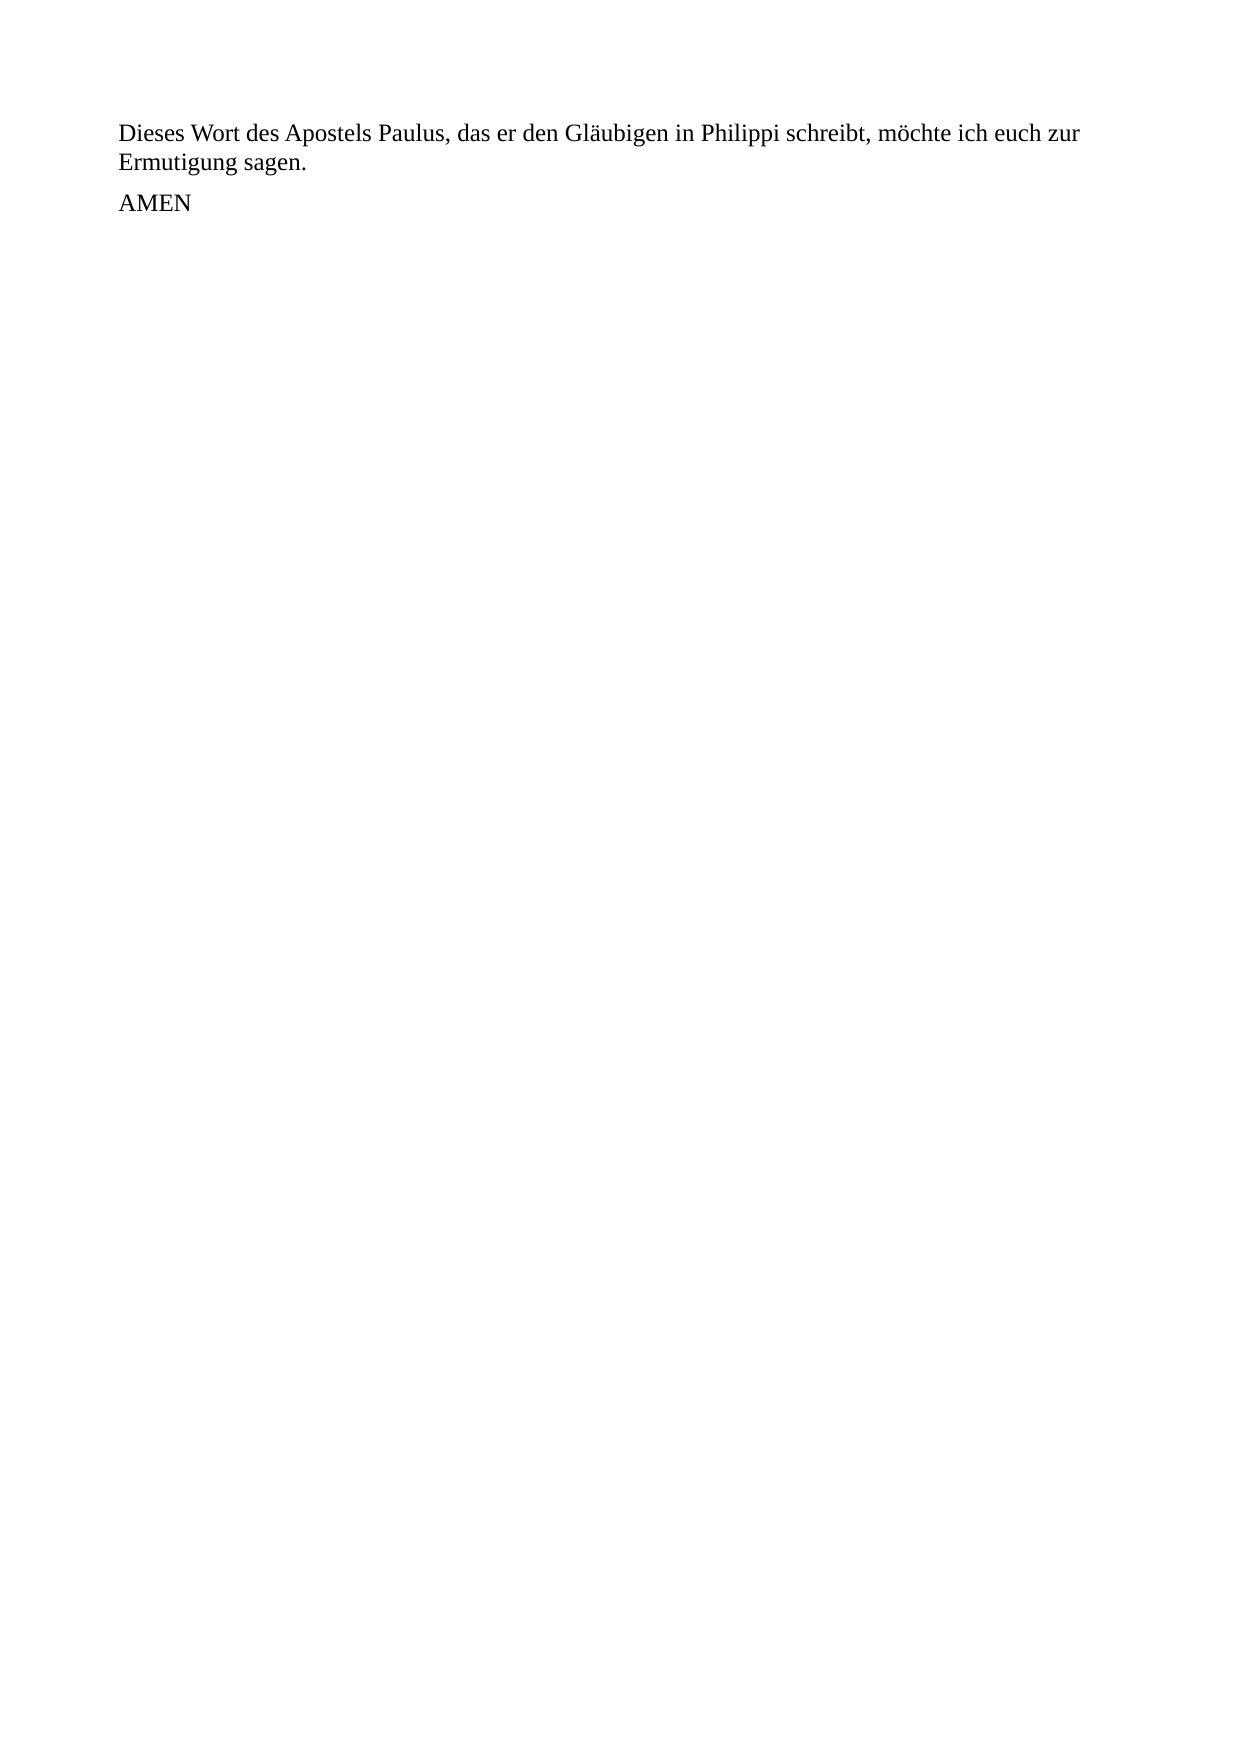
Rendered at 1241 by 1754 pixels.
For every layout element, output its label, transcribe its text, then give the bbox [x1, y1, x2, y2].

text AMEN [118, 188, 1122, 217]
text Dieses Wort des Apostels Paulus, das er den Gläubigen in Philippi schreibt, möchte ich euch zur Ermutigung sagen. [118, 118, 1122, 176]
